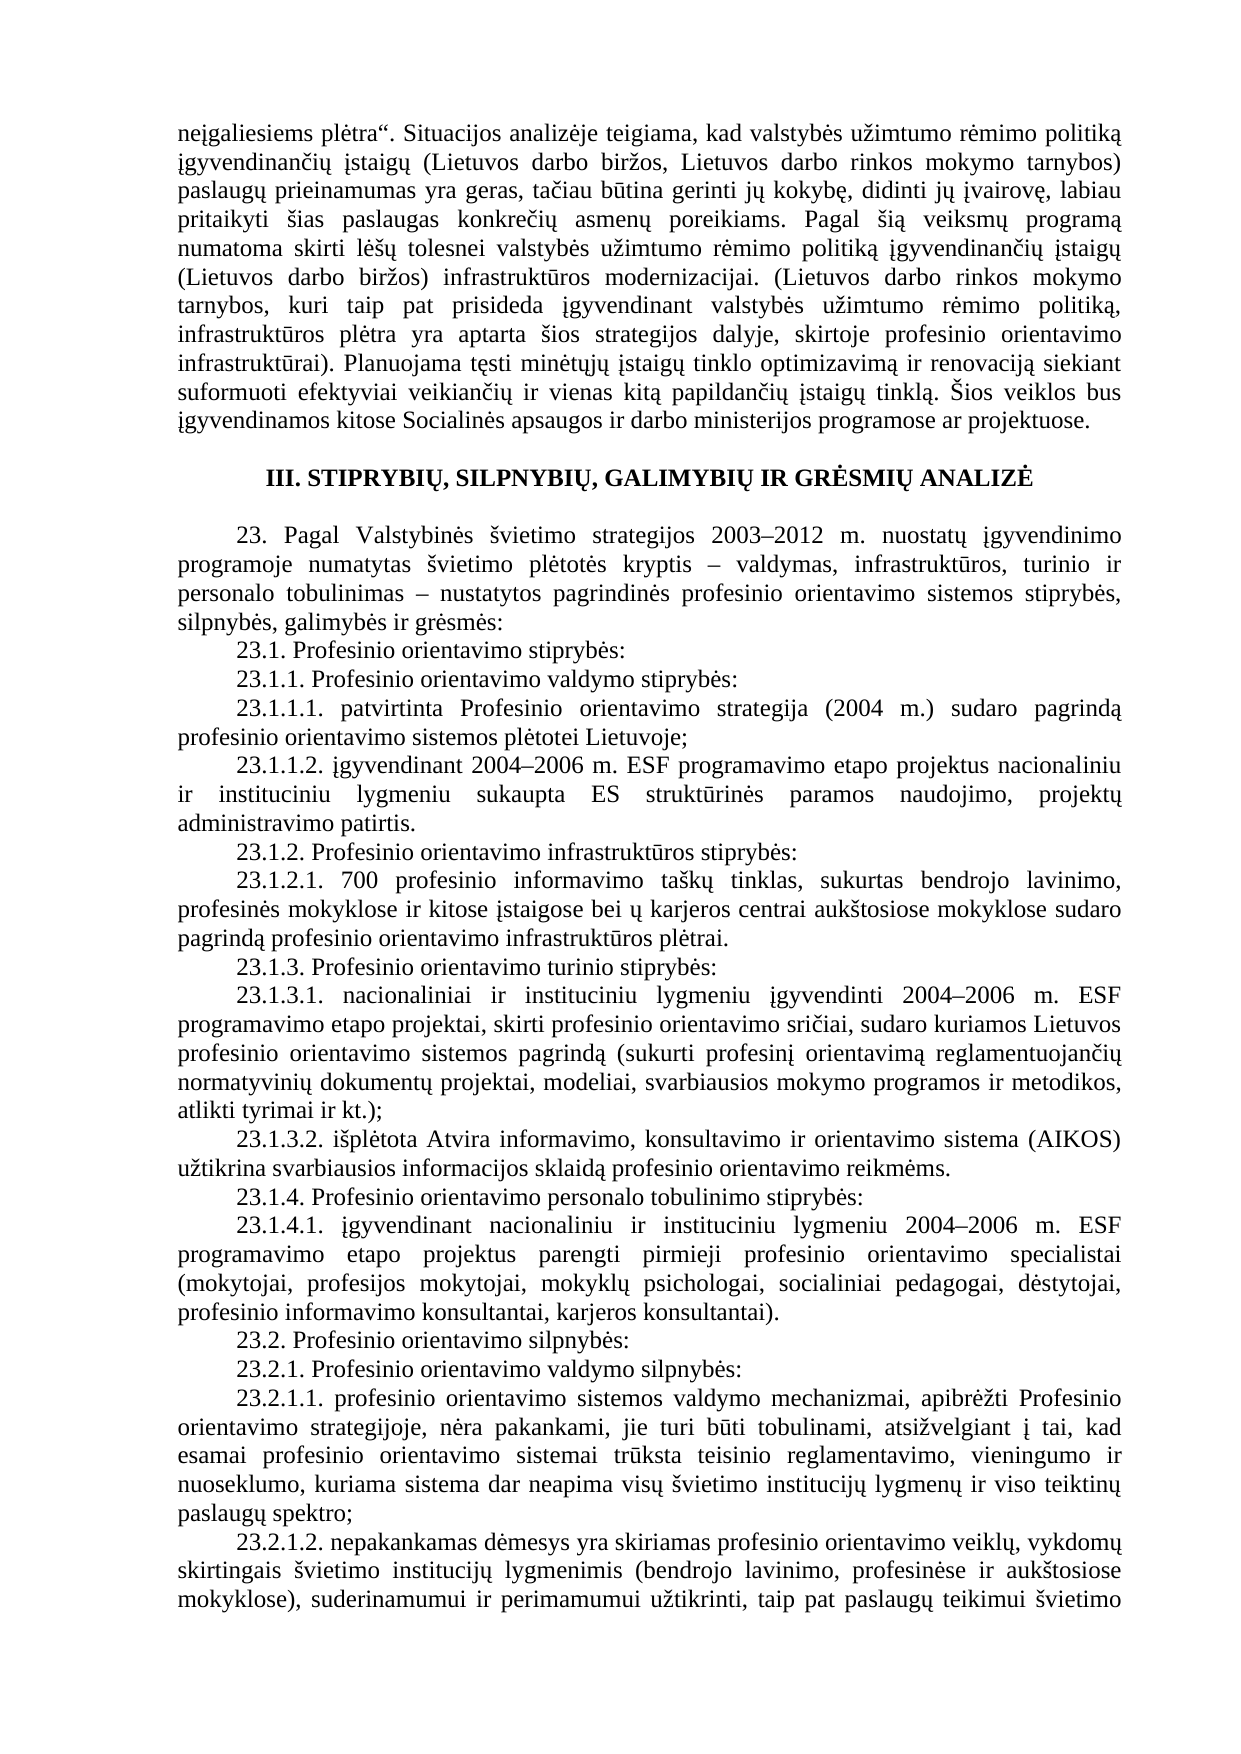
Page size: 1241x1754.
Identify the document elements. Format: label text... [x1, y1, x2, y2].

text 23.1.1.2. įgyvendinant 2004–2006 m. ESF programavimo etapo projektus nacionaliniu ir instituciniu lygmeniu sukaupta ES struktūrinės paramos naudojimo, projektų administravimo patirtis. [177, 751, 1122, 837]
text III. STIPRYBIŲ, SILPNYBIŲ, GALIMYBIŲ IR GRĖSMIŲ ANALIZĖ [177, 463, 1122, 492]
text 23.1.1.1. patvirtinta Profesinio orientavimo strategija (2004 m.) sudaro pagrindą profesinio orientavimo sistemos plėtotei Lietuvoje; [177, 693, 1122, 751]
text 23. Pagal Valstybinės švietimo strategijos 2003–2012 m. nuostatų įgyvendinimo programoje numatytas švietimo plėtotės kryptis – valdymas, infrastruktūros, turinio ir personalo tobulinimas – nustatytos pagrindinės profesinio orientavimo sistemos stiprybės, silpnybės, galimybės ir grėsmės: [177, 521, 1122, 636]
text 23.1.3.1. nacionaliniai ir instituciniu lygmeniu įgyvendinti 2004–2006 m. ESF programavimo etapo projektai, skirti profesinio orientavimo sričiai, sudaro kuriamos Lietuvos profesinio orientavimo sistemos pagrindą (sukurti profesinį orientavimą reglamentuojančių normatyvinių dokumentų projektai, modeliai, svarbiausios mokymo programos ir metodikos, atlikti tyrimai ir kt.); [177, 981, 1122, 1124]
text 23.1.1. Profesinio orientavimo valdymo stiprybės: [177, 664, 1122, 693]
text 23.1.4. Profesinio orientavimo personalo tobulinimo stiprybės: [177, 1182, 1122, 1211]
text 23.1.4.1. įgyvendinant nacionaliniu ir instituciniu lygmeniu 2004–2006 m. ESF programavimo etapo projektus parengti pirmieji profesinio orientavimo specialistai (mokytojai, profesijos mokytojai, mokyklų psichologai, socialiniai pedagogai, dėstytojai, profesinio informavimo konsultantai, karjeros konsultantai). [177, 1211, 1122, 1326]
text 23.2.1.1. profesinio orientavimo sistemos valdymo mechanizmai, apibrėžti Profesinio orientavimo strategijoje, nėra pakankami, jie turi būti tobulinami, atsižvelgiant į tai, kad esamai profesinio orientavimo sistemai trūksta teisinio reglamentavimo, vieningumo ir nuoseklumo, kuriama sistema dar neapima visų švietimo institucijų lygmenų ir viso teiktinų paslaugų spektro; [177, 1383, 1122, 1527]
text 23.2.1.2. nepakankamas dėmesys yra skiriamas profesinio orientavimo veiklų, vykdomų skirtingais švietimo institucijų lygmenimis (bendrojo lavinimo, profesinėse ir aukštosiose mokyklose), suderinamumui ir perimamumui užtikrinti, taip pat paslaugų teikimui švietimo [177, 1527, 1122, 1613]
text 23.1. Profesinio orientavimo stiprybės: [177, 636, 1122, 664]
text neįgaliesiems plėtra“. Situacijos analizėje teigiama, kad valstybės užimtumo rėmimo politiką įgyvendinančių įstaigų (Lietuvos darbo biržos, Lietuvos darbo rinkos mokymo tarnybos) paslaugų prieinamumas yra geras, tačiau būtina gerinti jų kokybę, didinti jų įvairovę, labiau pritaikyti šias paslaugas konkrečių asmenų poreikiams. Pagal šią veiksmų programą numatoma skirti lėšų tolesnei valstybės užimtumo rėmimo politiką įgyvendinančių įstaigų (Lietuvos darbo biržos) infrastruktūros modernizacijai. (Lietuvos darbo rinkos mokymo tarnybos, kuri taip pat prisideda įgyvendinant valstybės užimtumo rėmimo politiką, infrastruktūros plėtra yra aptarta šios strategijos dalyje, skirtoje profesinio orientavimo infrastruktūrai). Planuojama tęsti minėtųjų įstaigų tinklo optimizavimą ir renovaciją siekiant suformuoti efektyviai veikiančių ir vienas kitą papildančių įstaigų tinklą. Šios veiklos bus įgyvendinamos kitose Socialinės apsaugos ir darbo ministerijos programose ar projektuose. [177, 118, 1122, 434]
text 23.1.2. Profesinio orientavimo infrastruktūros stiprybės: [177, 837, 1122, 866]
text 23.1.3.2. išplėtota Atvira informavimo, konsultavimo ir orientavimo sistema (AIKOS) užtikrina svarbiausios informacijos sklaidą profesinio orientavimo reikmėms. [177, 1124, 1122, 1182]
text 23.1.3. Profesinio orientavimo turinio stiprybės: [177, 952, 1122, 981]
text 23.1.2.1. 700 profesinio informavimo taškų tinklas, sukurtas bendrojo lavinimo, profesinės mokyklose ir kitose įstaigose bei ų karjeros centrai aukštosiose mokyklose sudaro pagrindą profesinio orientavimo infrastruktūros plėtrai. [177, 866, 1122, 952]
text 23.2.1. Profesinio orientavimo valdymo silpnybės: [177, 1354, 1122, 1383]
text 23.2. Profesinio orientavimo silpnybės: [177, 1326, 1122, 1354]
